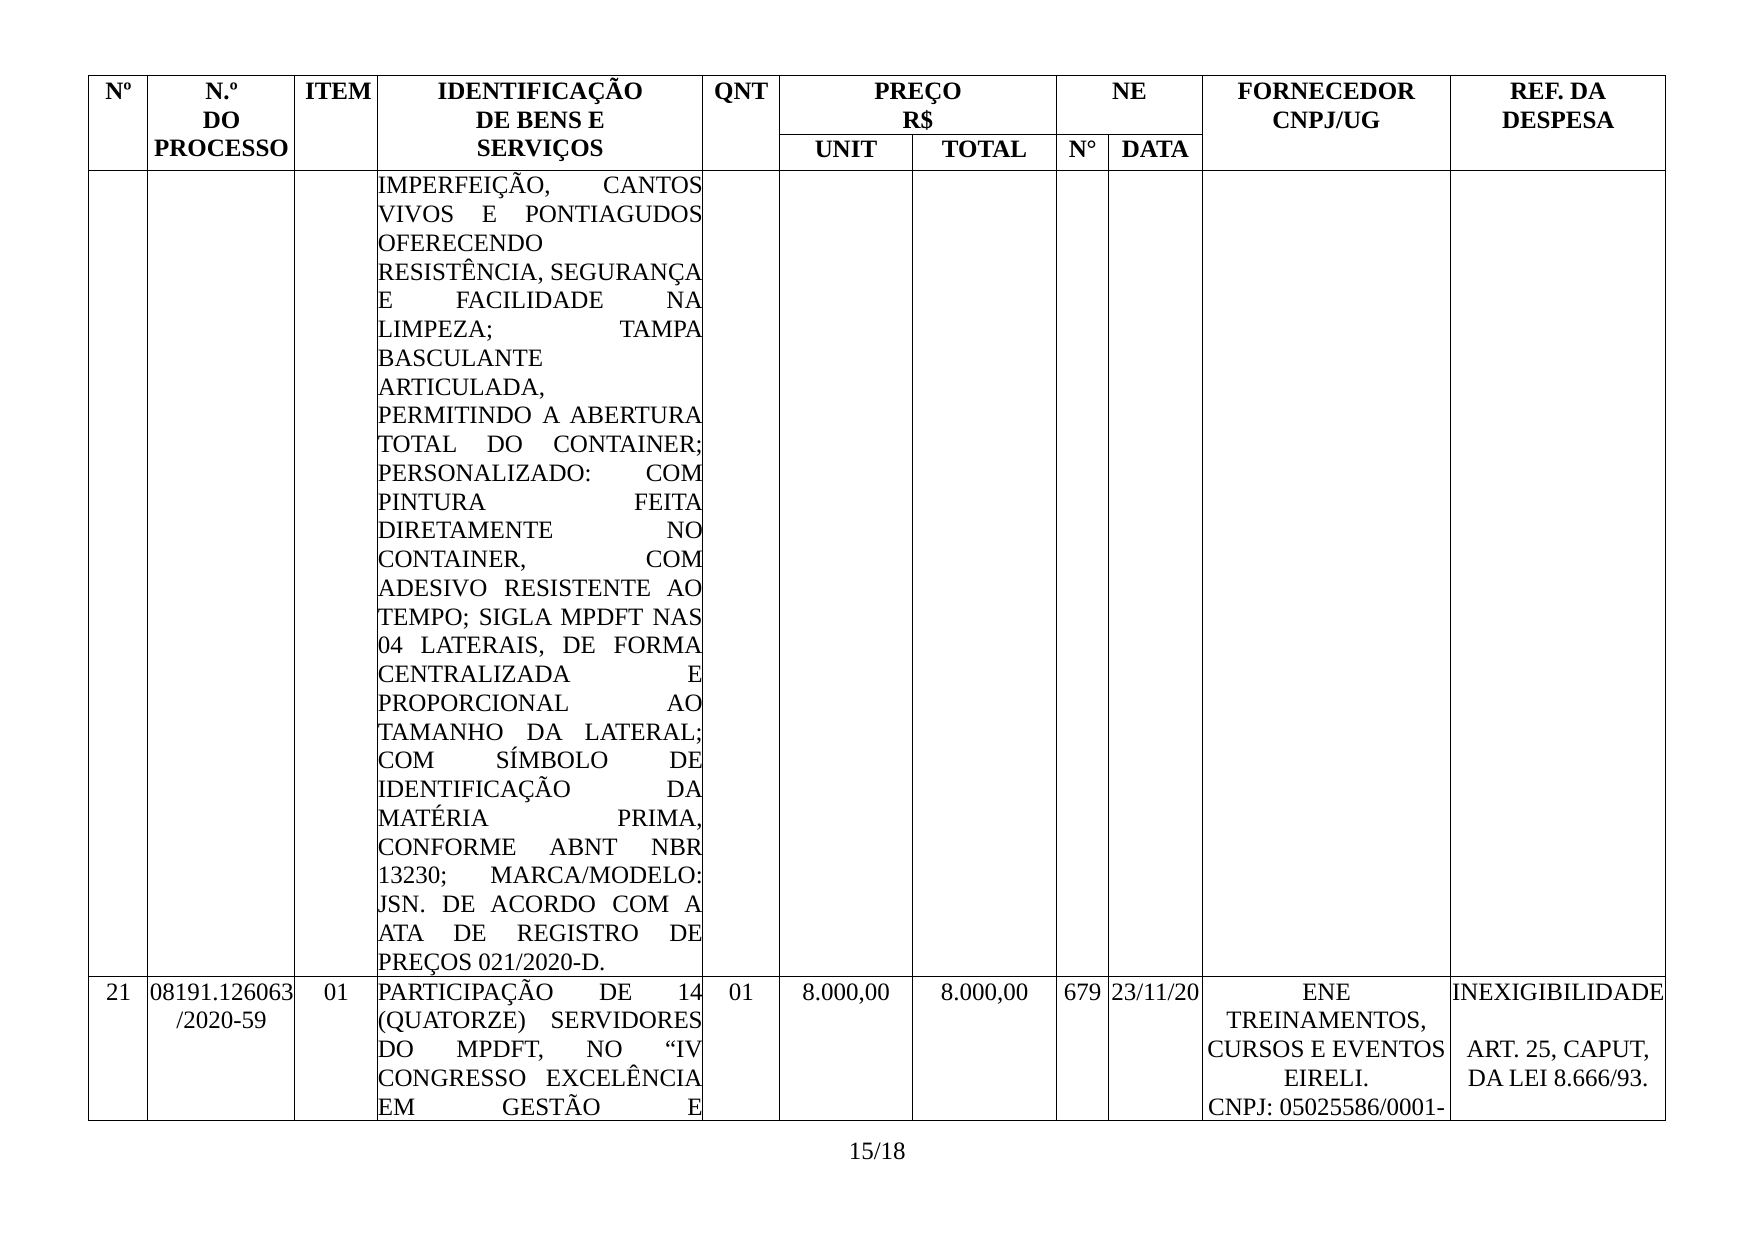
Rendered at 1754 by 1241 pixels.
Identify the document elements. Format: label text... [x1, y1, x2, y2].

table_cell ENE TREINAMENTOS, CURSOS E EVENTOS EIRELI. CNPJ: 05025586/0001- [1203, 977, 1450, 1120]
table_header IDENTIFICAÇÃO DE BENS E SERVIÇOS [378, 76, 702, 169]
table_cell 8.000,00 [780, 977, 912, 1120]
table_cell [1057, 171, 1108, 976]
table_cell IMPERFEIÇÃO, CANTOS VIVOS E PONTIAGUDOS OFERECENDO RESISTÊNCIA, SEGURANÇA E FACILIDADE NA LIMPEZA; TAMPA BASCULANTE ARTICULADA, PERMITINDO A ABERTURA TOTAL DO CONTAINER; PERSONALIZADO: COM PINTURA FEITA DIRETAMENTE NO CONTAINER, COM ADESIVO RESISTENTE AO TEMPO; SIGLA MPDFT NAS 04 LATERAIS, DE FORMA CENTRALIZADA E PROPORCIONAL AO TAMANHO DA LATERAL; COM SÍMBOLO DE IDENTIFICAÇÃO DA MATÉRIA PRIMA, CONFORME ABNT NBR 13230; MARCA/MODELO: JSN. DE ACORDO COM A ATA DE REGISTRO DE PREÇOS 021/2020-D. [378, 171, 702, 976]
table_cell [89, 171, 147, 976]
table_cell 01 [295, 977, 377, 1120]
table_cell 21 [89, 977, 147, 1120]
table_cell PARTICIPAÇÃO DE 14 (QUATORZE) SERVIDORES DO MPDFT, NO “IV CONGRESSO EXCELÊNCIA EM GESTÃO E [378, 977, 702, 1120]
table_header FORNECEDOR CNPJ/UG [1203, 76, 1450, 169]
table_cell 23/11/20 [1109, 977, 1202, 1120]
table_cell N° [1057, 135, 1108, 169]
table_cell [913, 171, 1056, 976]
table_header QNT [703, 76, 779, 169]
table_cell [295, 171, 377, 976]
table_cell TOTAL [913, 135, 1056, 169]
table_cell 679 [1057, 977, 1108, 1120]
table_header PREÇO R$ [780, 76, 1056, 133]
table_cell [1203, 171, 1450, 976]
table_header NE [1057, 76, 1202, 133]
table_cell [703, 171, 779, 976]
table_cell 01 [703, 977, 779, 1120]
table_cell DATA [1109, 135, 1202, 169]
table_cell [1451, 171, 1665, 976]
table_header REF. DA DESPESA [1451, 76, 1665, 169]
table_cell [780, 171, 912, 976]
table_header Nº [89, 76, 147, 169]
table_cell UNIT [780, 135, 912, 169]
table_header N.º DO PROCESSO [148, 76, 294, 169]
table_header ITEM [295, 76, 377, 169]
table_cell 08191.126063/2020-59 [148, 977, 294, 1120]
table_cell [1109, 171, 1202, 976]
table_cell [148, 171, 294, 976]
table_cell 8.000,00 [913, 977, 1056, 1120]
table_cell INEXIGIBILIDADE ART. 25, CAPUT, DA LEI 8.666/93. [1451, 977, 1665, 1120]
